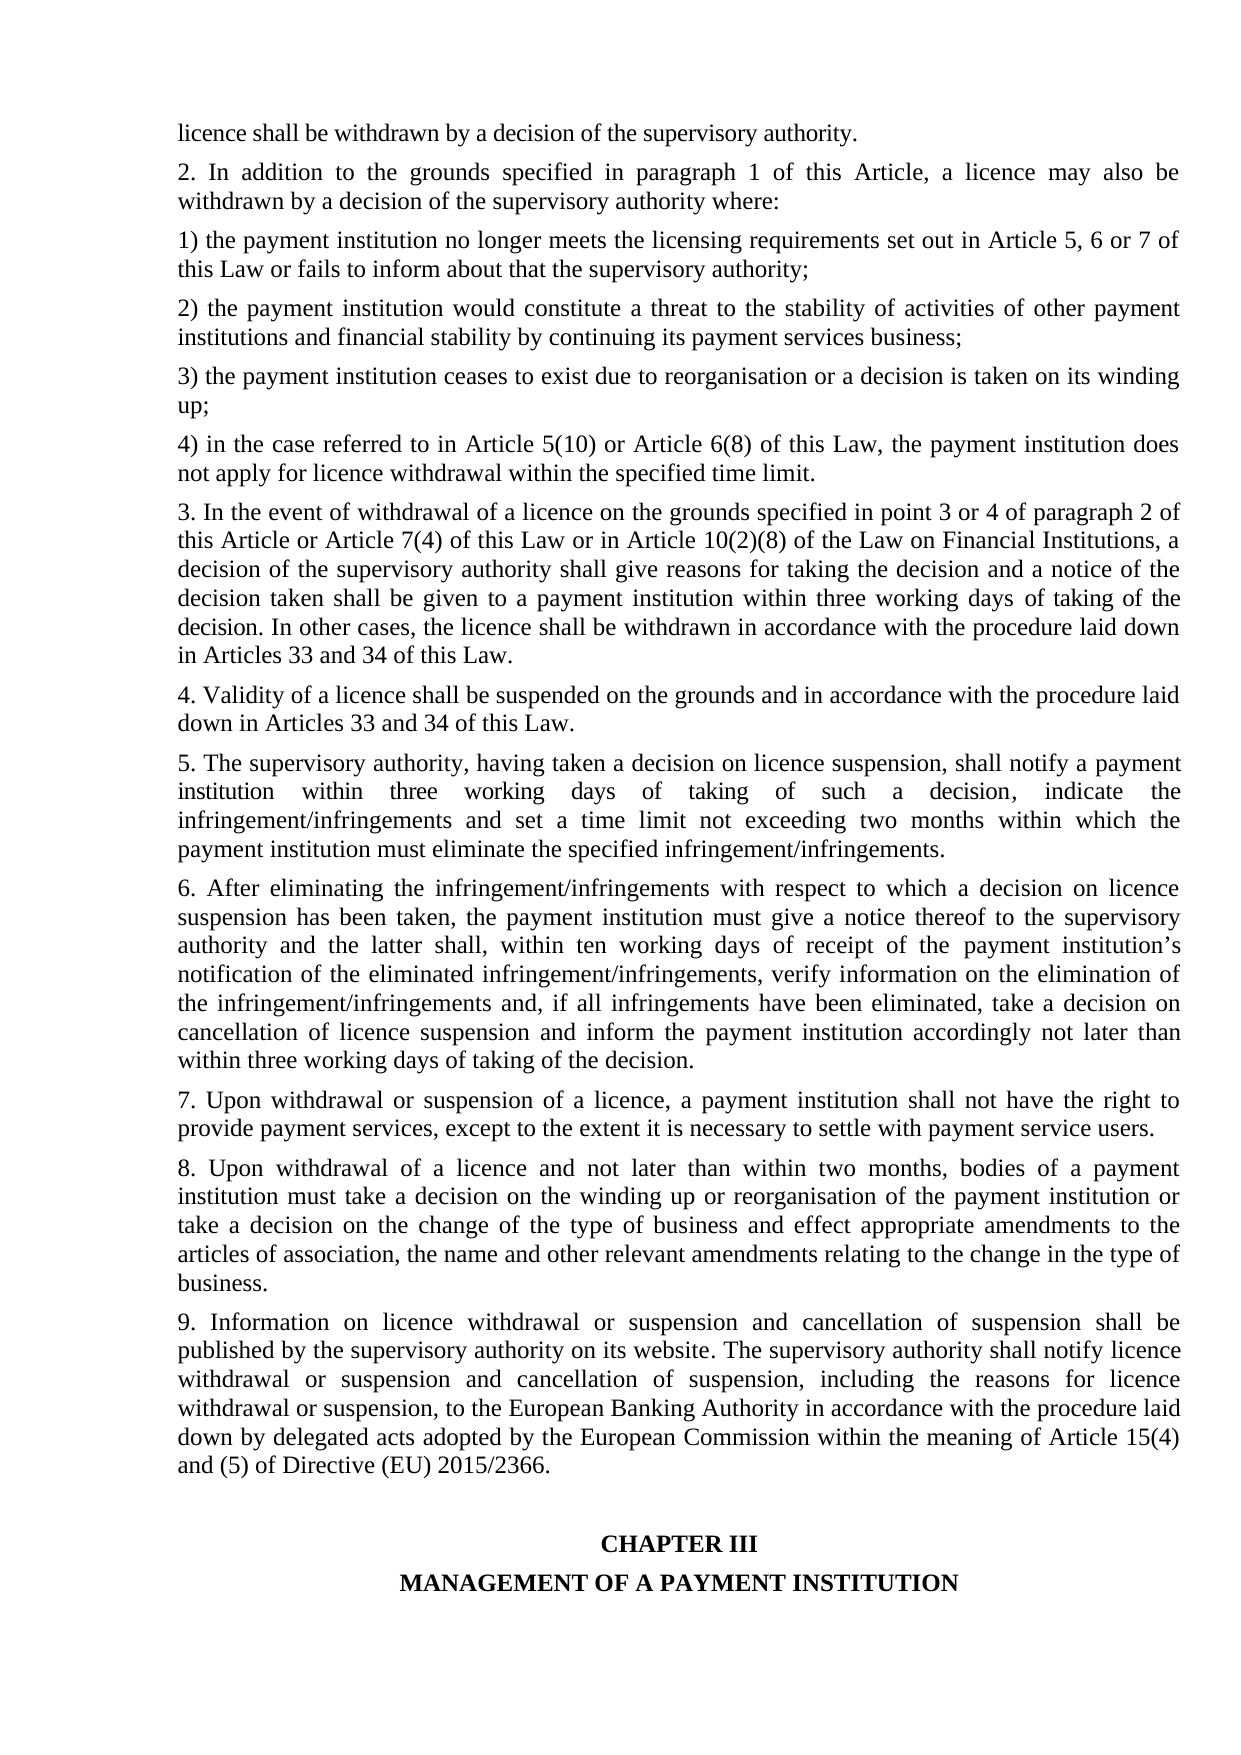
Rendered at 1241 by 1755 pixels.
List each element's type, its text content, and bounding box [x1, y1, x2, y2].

text 3) the payment institution ceases to exist due to reorganisation or a decision is taken on its winding up; [177, 361, 1181, 418]
text MANAGEMENT OF A PAYMENT INSTITUTION [177, 1568, 1181, 1597]
text 4) in the case referred to in Article 5(10) or Article 6(8) of this Law, the payment institution does not apply for licence withdrawal within the specified time limit. [177, 429, 1181, 486]
text 7. Upon withdrawal or suspension of a licence, a payment institution shall not have the right to provide payment services, except to the extent it is necessary to settle with payment service users. [177, 1085, 1181, 1142]
text CHAPTER III [177, 1529, 1181, 1558]
text 1) the payment institution no longer meets the licensing requirements set out in Article 5, 6 or 7 of this Law or fails to inform about that the supervisory authority; [177, 225, 1181, 283]
text licence shall be withdrawn by a decision of the supervisory authority. [177, 118, 1181, 147]
text 4. Validity of a licence shall be suspended on the grounds and in accordance with the procedure laid down in Articles 33 and 34 of this Law. [177, 680, 1181, 737]
text 8. Upon withdrawal of a licence and not later than within two months, bodies of a payment institution must take a decision on the winding up or reorganisation of the payment institution or take a decision on the change of the type of business and effect appropriate amendments to the articles of association, the name and other relevant amendments relating to the change in the type of business. [177, 1153, 1181, 1296]
text 9. Information on licence withdrawal or suspension and cancellation of suspension shall be published by the supervisory authority on its website. The supervisory authority shall notify licence withdrawal or suspension and cancellation of suspension, including the reasons for licence withdrawal or suspension, to the European Banking Authority in accordance with the procedure laid down by delegated acts adopted by the European Commission within the meaning of Article 15(4) and (5) of Directive (EU) 2015/2366. [177, 1307, 1181, 1479]
text 6. After eliminating the infringement/infringements with respect to which a decision on licence suspension has been taken, the payment institution must give a notice thereof to the supervisory authority and the latter shall, within ten working days of receipt of the payment institution’s notification of the eliminated infringement/infringements, verify information on the elimination of the infringement/infringements and, if all infringements have been eliminated, take a decision on cancellation of licence suspension and inform the payment institution accordingly not later than within three working days of taking of the decision. [177, 873, 1181, 1074]
text 3. In the event of withdrawal of a licence on the grounds specified in point 3 or 4 of paragraph 2 of this Article or Article 7(4) of this Law or in Article 10(2)(8) of the Law on Financial Institutions, a decision of the supervisory authority shall give reasons for taking the decision and a notice of the decision taken shall be given to a payment institution within three working days of taking of the decision. In other cases, the licence shall be withdrawn in accordance with the procedure laid down in Articles 33 and 34 of this Law. [177, 497, 1181, 669]
text 2. In addition to the grounds specified in paragraph 1 of this Article, a licence may also be withdrawn by a decision of the supervisory authority where: [177, 157, 1181, 215]
text 5. The supervisory authority, having taken a decision on licence suspension, shall notify a payment institution within three working days of taking of such a decision, indicate the infringement/infringements and set a time limit not exceeding two months within which the payment institution must eliminate the specified infringement/infringements. [177, 748, 1181, 863]
text 2) the payment institution would constitute a threat to the stability of activities of other payment institutions and financial stability by continuing its payment services business; [177, 293, 1181, 351]
